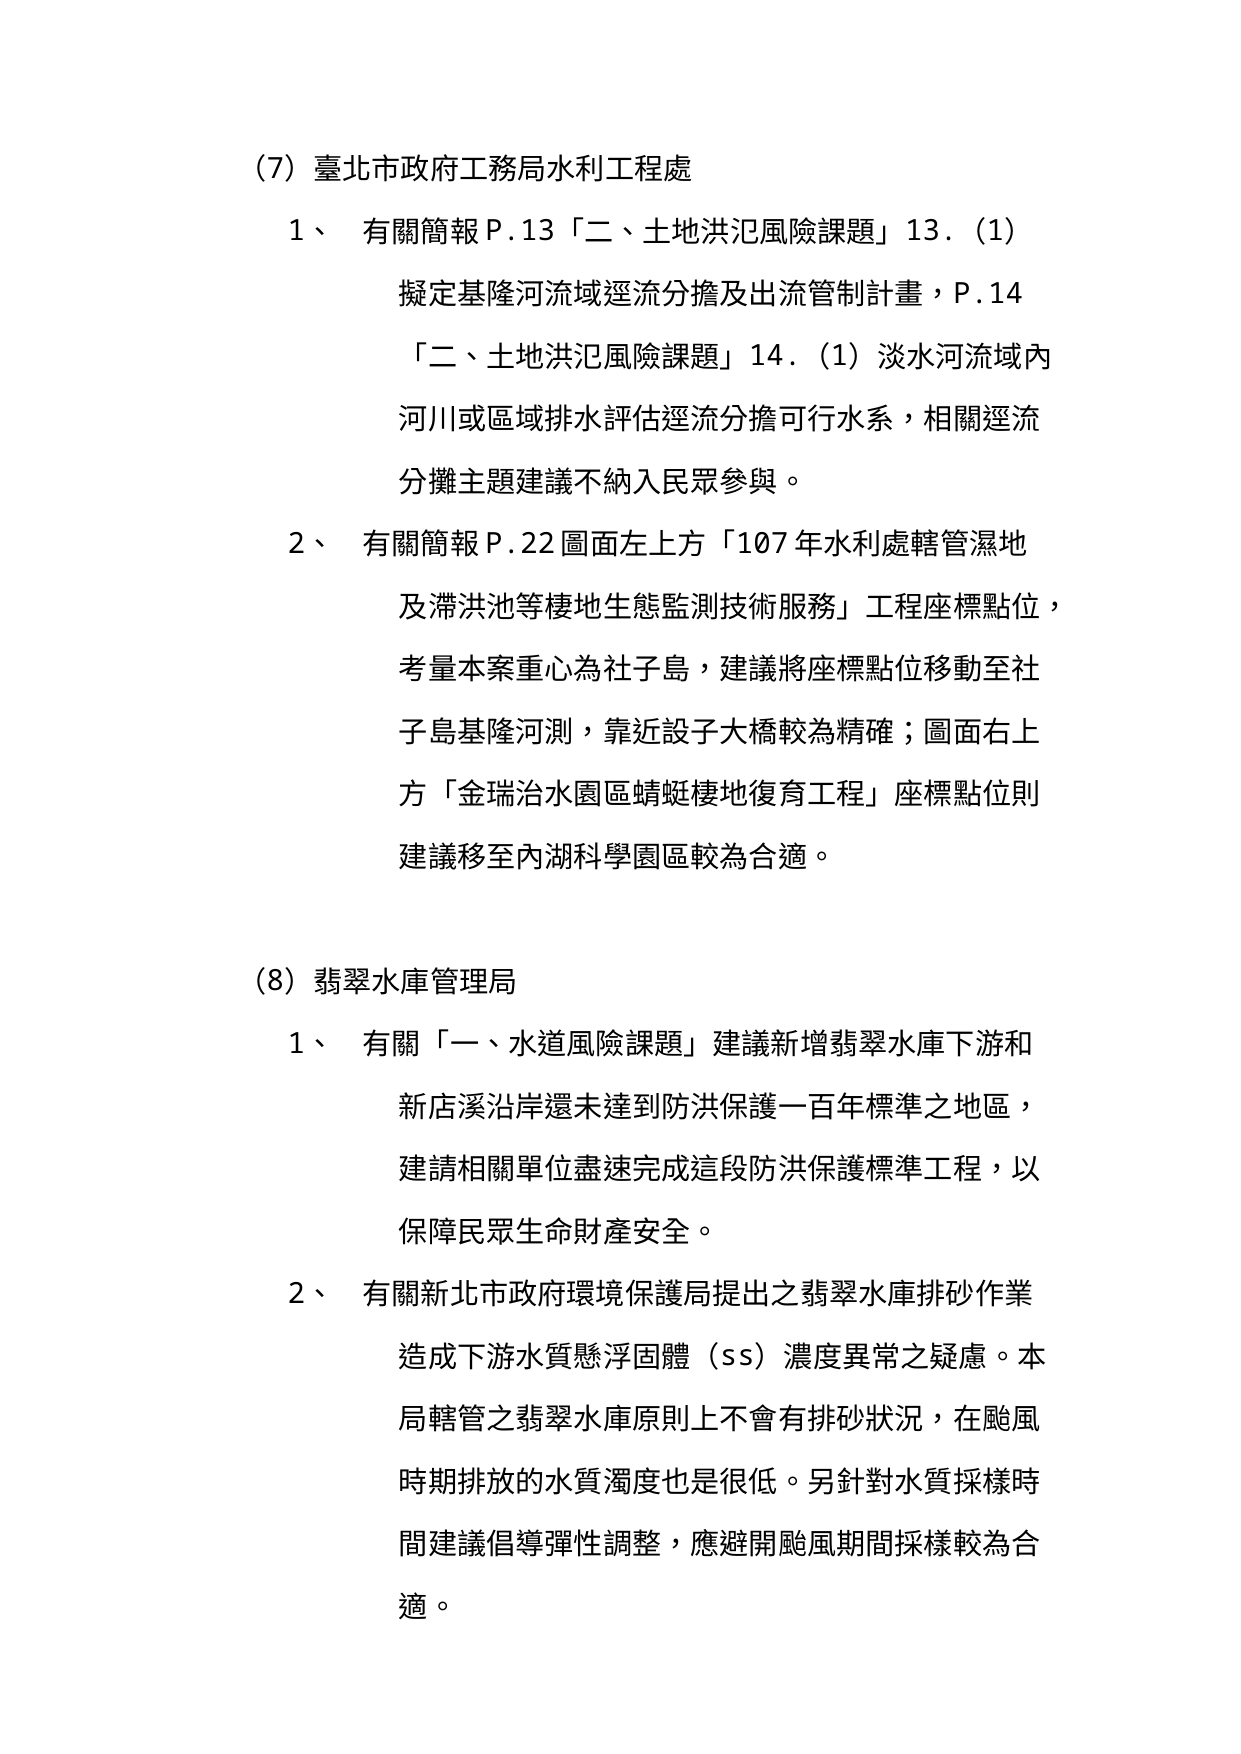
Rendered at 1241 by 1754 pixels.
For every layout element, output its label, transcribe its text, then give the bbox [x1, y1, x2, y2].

list 有關「一、水道風險課題」建議新增翡翠水庫下游和新店溪沿岸還未達到防洪保護一百年標準之地區，建請相關單位盡速完成這段防洪保護標準工程，以保障民眾生命財產安全。 [287, 1000, 1053, 1250]
list 有關新北市政府環境保護局提出之翡翠水庫排砂作業造成下游水質懸浮固體（ss）濃度異常之疑慮。本局轄管之翡翠水庫原則上不會有排砂狀況，在颱風時期排放的水質濁度也是很低。另針對水質採樣時間建議倡導彈性調整，應避開颱風期間採樣較為合適。 [287, 1250, 1053, 1625]
list 臺北市政府工務局水利工程處 [237, 125, 1053, 188]
list 有關簡報P.13「二、土地洪氾風險課題」13.（1）擬定基隆河流域逕流分擔及出流管制計畫，P.14「二、土地洪氾風險課題」14.（1）淡水河流域內河川或區域排水評估逕流分擔可行水系，相關逕流分攤主題建議不納入民眾參與。 [287, 188, 1053, 500]
list 翡翠水庫管理局 [237, 938, 1053, 1000]
list 有關簡報P.22圖面左上方「107年水利處轄管濕地及滯洪池等棲地生態監測技術服務」工程座標點位，考量本案重心為社子島，建議將座標點位移動至社子島基隆河測，靠近設子大橋較為精確；圖面右上方「金瑞治水園區蜻蜓棲地復育工程」座標點位則建議移至內湖科學園區較為合適。 [287, 500, 1053, 875]
